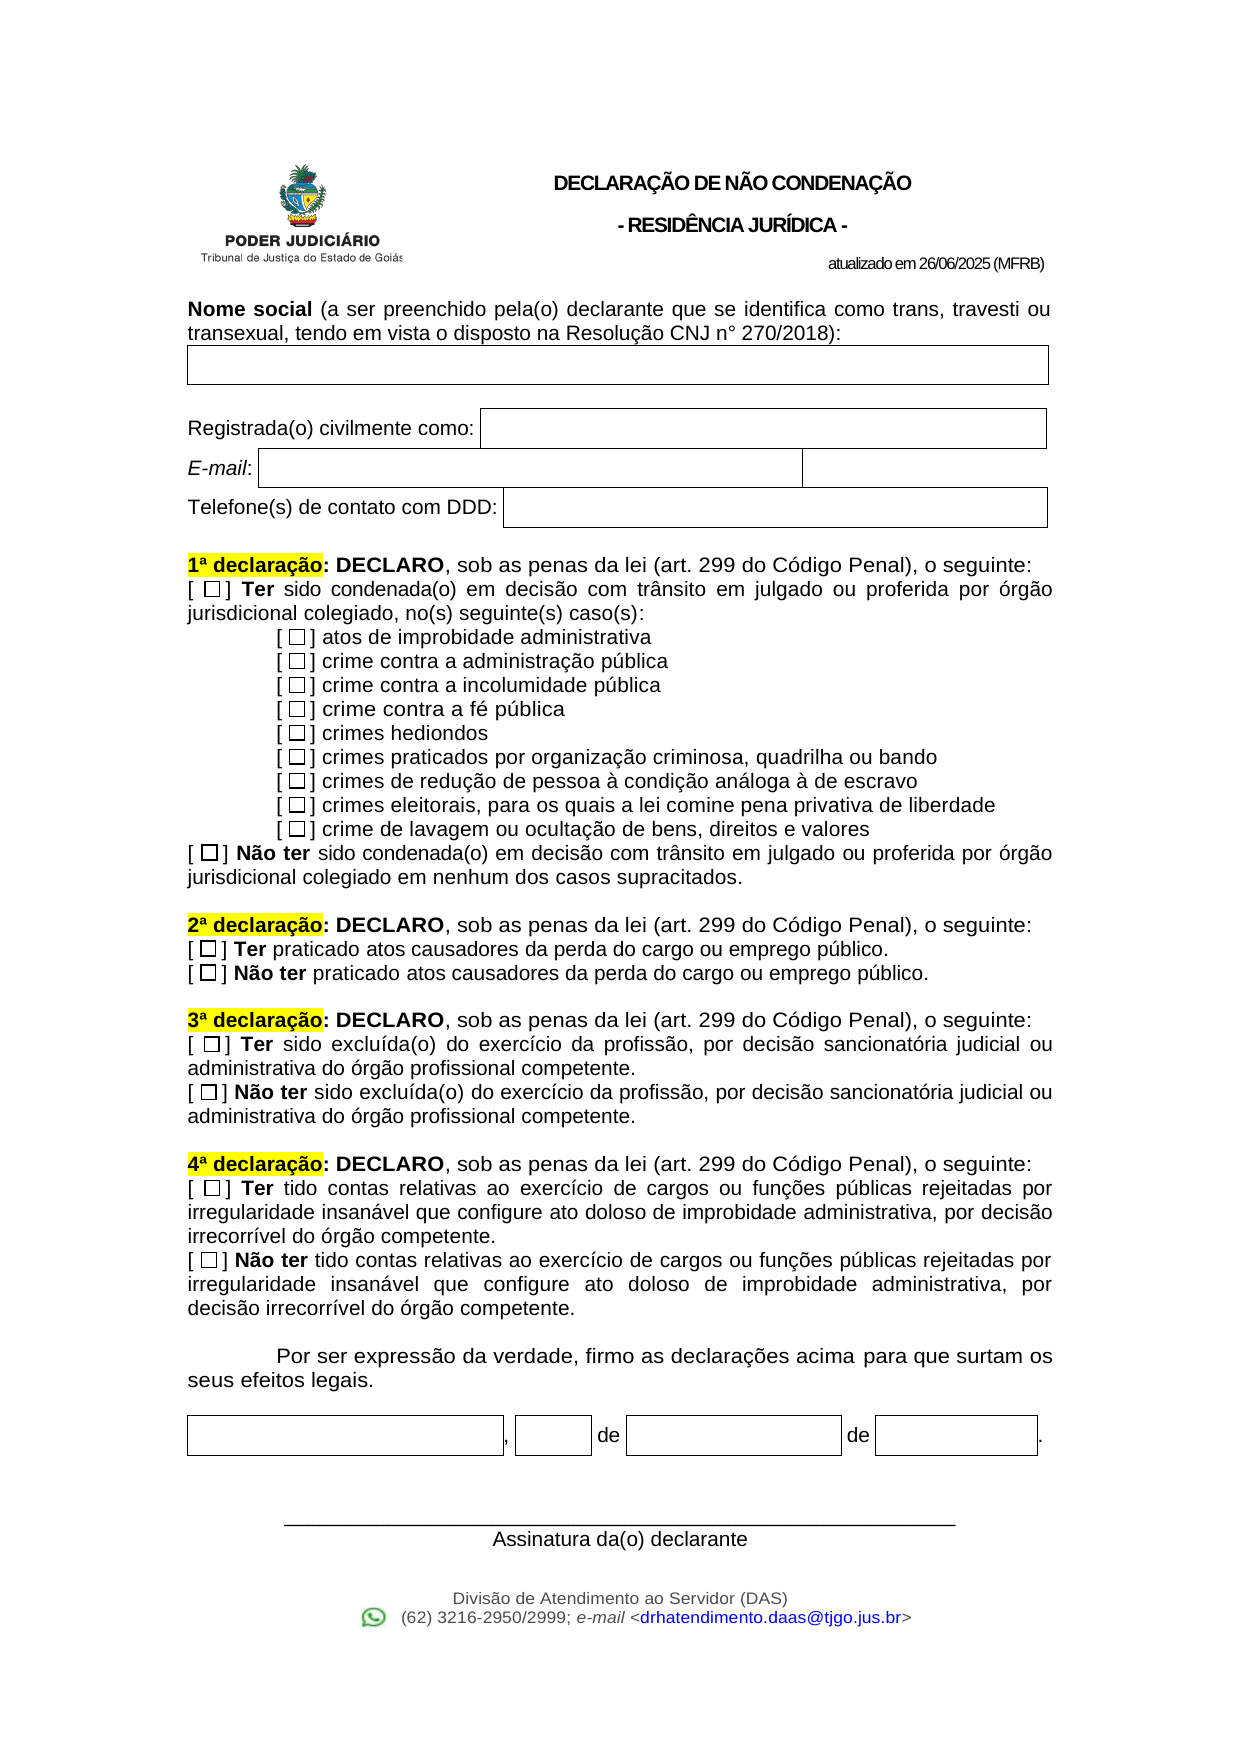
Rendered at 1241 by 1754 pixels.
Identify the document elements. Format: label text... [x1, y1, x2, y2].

text Nome social (a ser preenchido pela(o) declarante que se identifica como trans, travesti ou transexual, tendo em vista o disposto na Resolução CNJ n° 270/2018): [187, 297, 1053, 345]
table_header DECLARAÇÃO DE NÃO CONDENAÇÃO - RESIDÊNCIA JURÍDICA - atualizado em 26/06/2025 (MFRB) [417, 153, 1049, 273]
text de [592, 1416, 626, 1455]
picture [361, 1607, 387, 1629]
text [ ] crimes eleitorais, para os quais a lei comine pena privativa de liberdade [276, 793, 1023, 817]
text 1ª declaração: DECLARO, sob as penas da lei (art. 299 do Código Penal), o seguinte: [187, 553, 1053, 577]
text , [504, 1416, 515, 1455]
text [ ] crimes de redução de pessoa à condição análoga à de escravo [276, 769, 1023, 793]
text Registrada(o) civilmente como: [187, 408, 480, 448]
text [ ] crime de lavagem ou ocultação de bens, direitos e valores [276, 817, 1023, 841]
text [803, 448, 1053, 487]
text [ ] Ter tido contas relativas ao exercício de cargos ou funções públicas rejeitadas por irregularidade insanável que configure ato doloso de improbidade administrativa, por decisão irrecorrível do órgão competente. [187, 1176, 1053, 1248]
text [ ] crime contra a administração pública [276, 649, 1023, 673]
text [ ] Não ter praticado atos causadores da perda do cargo ou emprego público. [187, 960, 1053, 984]
text 4ª declaração: DECLARO, sob as penas da lei (art. 299 do Código Penal), o seguinte: [187, 1152, 1053, 1176]
text Por ser expressão da verdade, firmo as declarações acima para que surtam os seus efeitos legais. [187, 1344, 1053, 1392]
text [ ] atos de improbidade administrativa [276, 625, 1023, 649]
text __________________________________________________________ [187, 1503, 1053, 1527]
text 3ª declaração: DECLARO, sob as penas da lei (art. 299 do Código Penal), o seguinte: [187, 1008, 1053, 1032]
text 2ª declaração: DECLARO, sob as penas da lei (art. 299 do Código Penal), o seguinte: [187, 912, 1053, 936]
text [ ] crime contra a fé pública [276, 697, 1023, 721]
text [ ] Ter praticado atos causadores da perda do cargo ou emprego público. [187, 936, 1053, 960]
text [ ] crimes praticados por organização criminosa, quadrilha ou bando [276, 745, 1023, 769]
picture [201, 164, 403, 263]
table_header [187, 153, 417, 273]
text [ ] Ter sido condenada(o) em decisão com trânsito em julgado ou proferida por órgão jurisdicional colegiado, no(s) seguinte(s) caso(s): [187, 577, 1053, 625]
text [ ] crimes hediondos [276, 721, 1023, 745]
text [ ] Ter sido excluída(o) do exercício da profissão, por decisão sancionatória judicial ou administrativa do órgão profissional competente. [187, 1032, 1053, 1080]
text [ ] Não ter sido excluída(o) do exercício da profissão, por decisão sancionatória judicial ou administrativa do órgão profissional competente. [187, 1080, 1053, 1128]
text Assinatura da(o) declarante [187, 1527, 1053, 1551]
text E-mail: [187, 448, 258, 487]
text . [1038, 1416, 1053, 1455]
text [ ] crime contra a incolumidade pública [276, 673, 1023, 697]
text [ ] Não ter sido condenada(o) em decisão com trânsito em julgado ou proferida por órgão jurisdicional colegiado em nenhum dos casos supracitados. [187, 841, 1053, 888]
text de [842, 1416, 875, 1455]
text [ ] Não ter tido contas relativas ao exercício de cargos ou funções públicas rejeitadas por irregularidade insanável que configure ato doloso de improbidade administrativa, por decisão irrecorrível do órgão competente. [187, 1248, 1053, 1320]
text Telefone(s) de contato com DDD: [187, 487, 503, 527]
